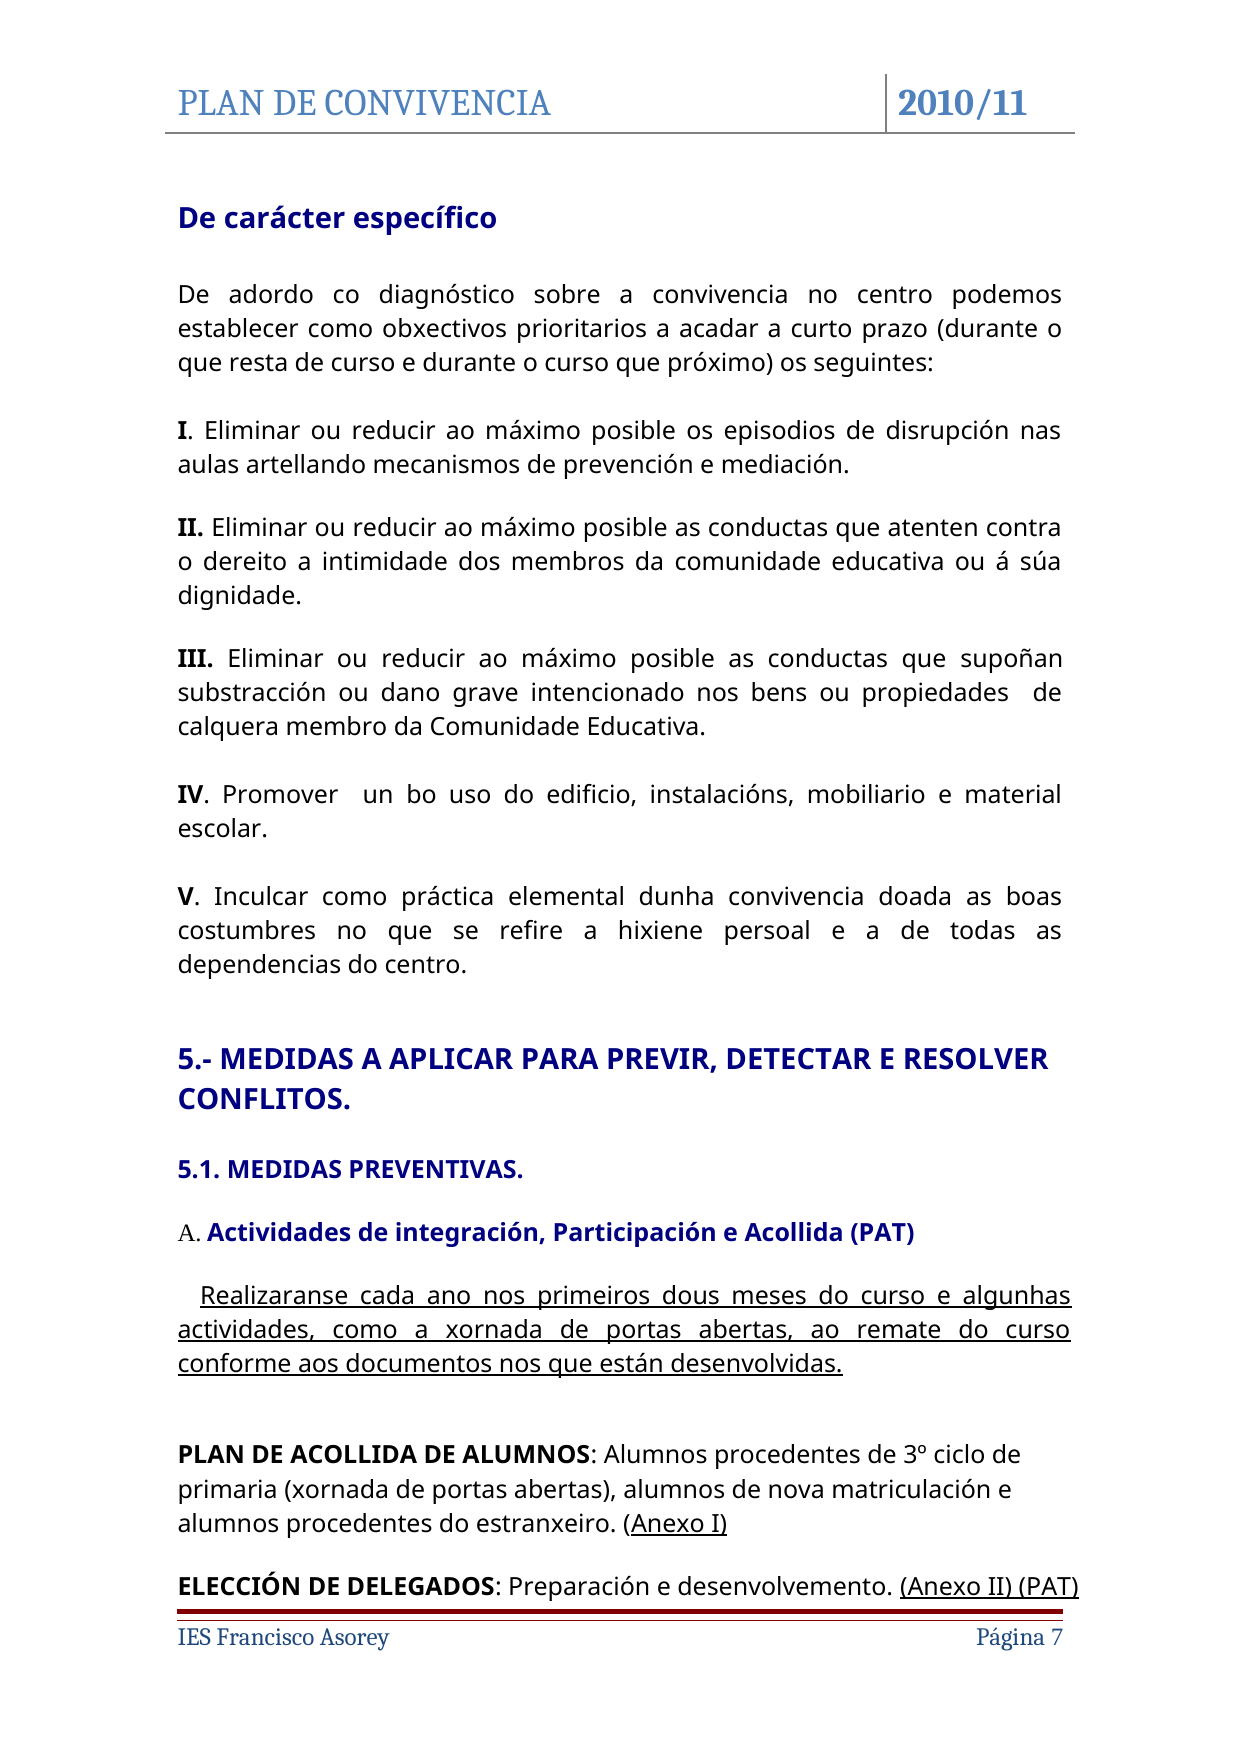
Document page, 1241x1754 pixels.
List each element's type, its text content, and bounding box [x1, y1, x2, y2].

text De carácter específico [177, 197, 1063, 237]
text conforme aos documentos nos que están desenvolvidas. [177, 1341, 1071, 1380]
text V. Inculcar como práctica elemental dunha convivencia doada as boas costumbres no que se refire a hixiene persoal e a de todas as dependencias do centro. [177, 879, 1063, 981]
text I. Eliminar ou reducir ao máximo posible os episodios de disrupción nas aulas artellando mecanismos de prevención e mediación. [177, 412, 1063, 481]
text Realizaranse cada ano nos primeiros dous meses do curso e algunhas actividades, como a xornada de portas abertas, ao remate do curso [177, 1277, 1071, 1340]
text PLAN DE ACOLLIDA DE ALUMNOS: Alumnos procedentes de 3º ciclo de primaria (xornada de portas abertas), alumnos de nova matriculación e alumnos procedentes do estranxeiro. (Anexo I) [177, 1437, 1071, 1539]
text II. Eliminar ou reducir ao máximo posible as conductas que atenten contra o dereito a intimidade dos membros da comunidade educativa ou á súa dignidade. [177, 509, 1063, 612]
text De adordo co diagnóstico sobre a convivencia no centro podemos establecer como obxectivos prioritarios a acadar a curto prazo (durante o que resta de curso e durante o curso que próximo) os seguintes: [177, 276, 1063, 378]
text III. Eliminar ou reducir ao máximo posible as conductas que supoñan substracción ou dano grave intencionado nos bens ou propiedades de calquera membro da Comunidade Educativa. [177, 640, 1063, 742]
list Actividades de integración, Participación e Acollida (PAT) [177, 1215, 1115, 1249]
text ELECCIÓN DE DELEGADOS: Preparación e desenvolvemento. (Anexo II) (PAT) [177, 1568, 1115, 1602]
text IV. Promover un bo uso do edificio, instalacións, mobiliario e material escolar. [177, 777, 1063, 845]
text 5.- MEDIDAS A APLICAR PARA PREVIR, DETECTAR E RESOLVER CONFLITOS. 5.1. MEDIDAS PREVENTIVAS. [177, 1038, 1115, 1186]
